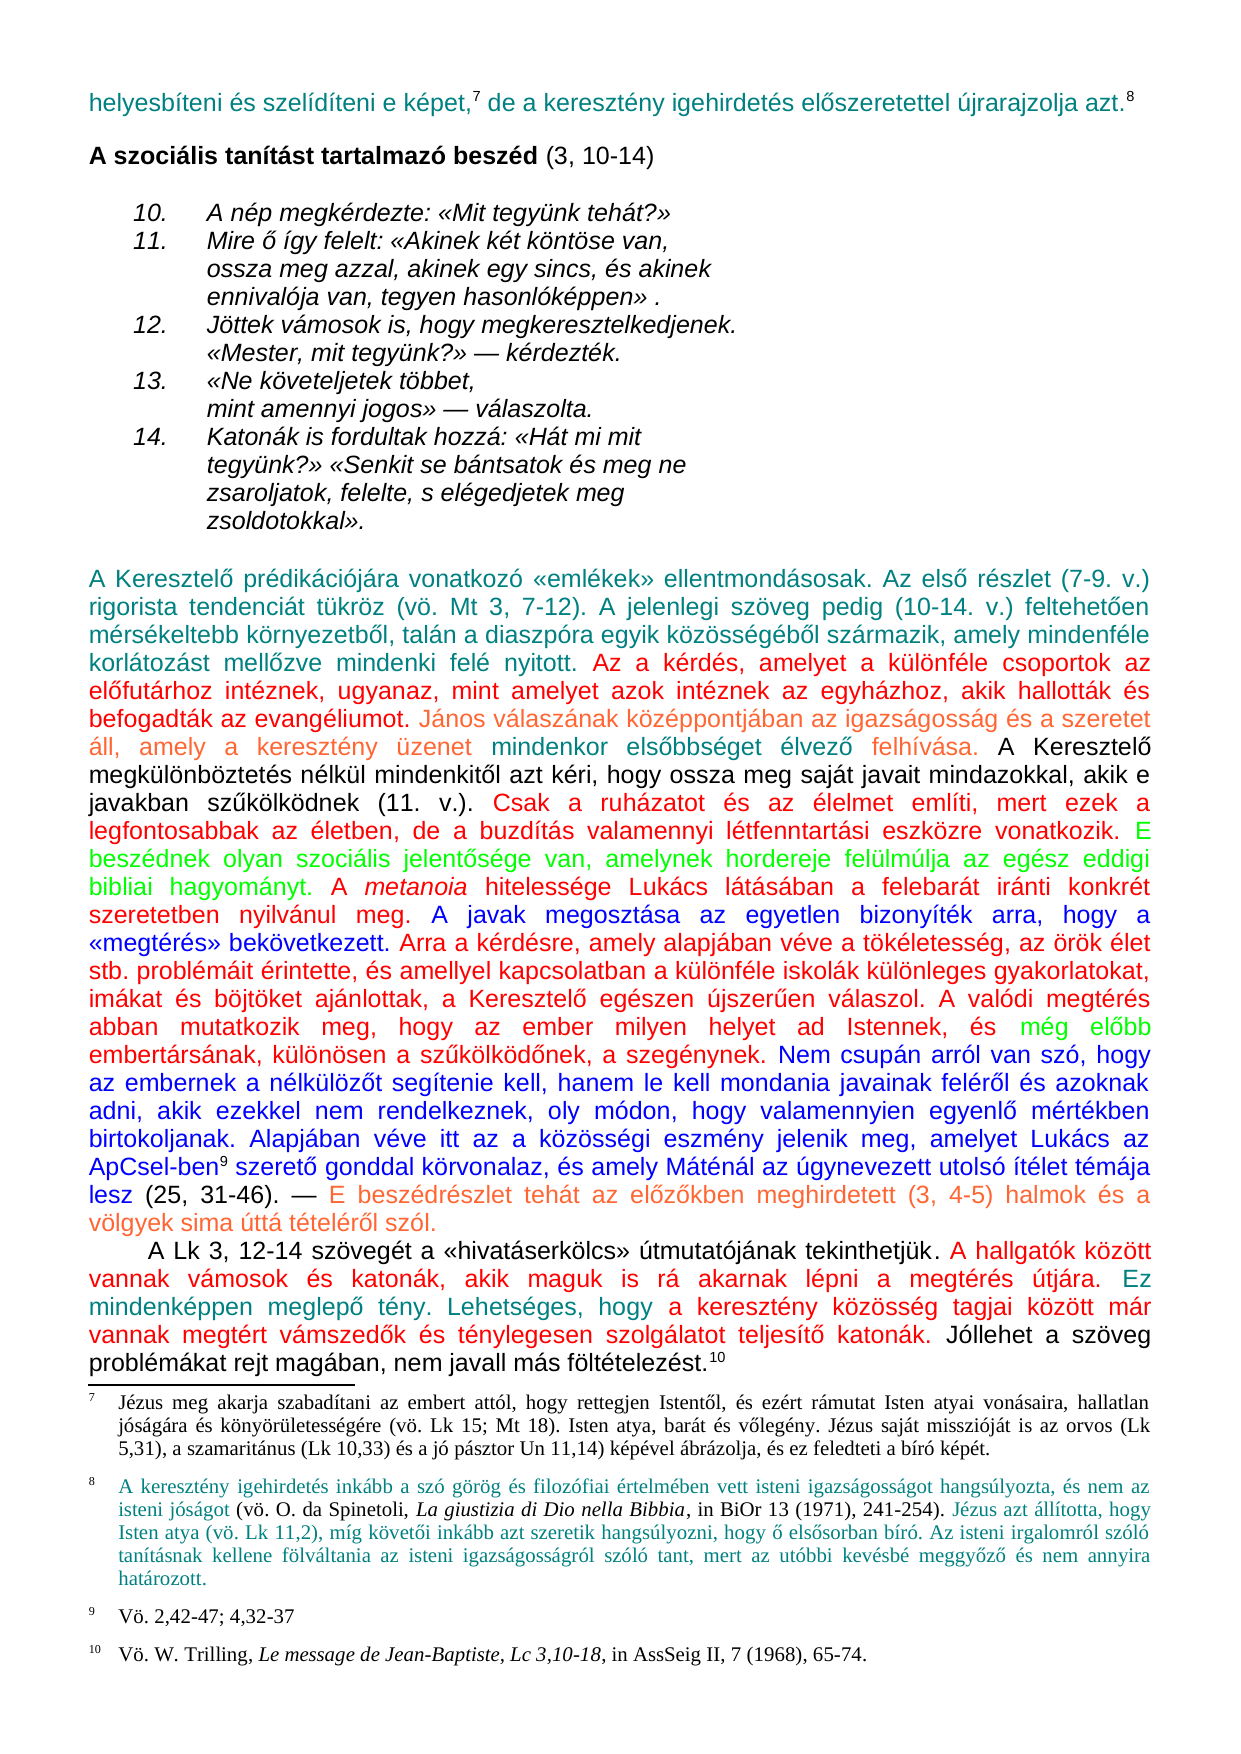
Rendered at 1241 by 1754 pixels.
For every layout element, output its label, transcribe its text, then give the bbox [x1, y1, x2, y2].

text Jézus meg akarja szabadítani az embert attól, hogy rettegjen Istentől, és ezért rámutat Isten atyai vonásaira, hallatlan jóságára és könyörületességére (vö. Lk 15; Mt 18). Isten atya, barát és vőlegény. Jézus saját misszióját is az orvos (Lk 5,31), a szamaritánus (Lk 10,33) és a jó pásztor Un 11,14) képével ábrázolja, és ez feledteti a bíró képét. [88, 1391, 1152, 1460]
text A Keresztelő prédikációjára vonatkozó «emlékek» ellentmondásosak. Az első részlet (7-9. v.) rigorista tendenciát tükröz (vö. Mt 3, 7-12). A jelenlegi szöveg pedig (10-14. v.) feltehetően mérsékeltebb környezetből, talán a diaszpóra egyik közösségéből származik, amely mindenféle korlátozást mellőzve mindenki felé nyitott. Az a kérdés, amelyet a különféle csoportok az előfutárhoz intéznek, ugyanaz, mint amelyet azok intéznek az egyházhoz, akik hallották és befogadták az evangéliumot. János válaszának középpontjában az igazságosság és a szeretet áll, amely a keresztény üzenet mindenkor elsőbbséget élvező felhívása. A Keresztelő megkülönböztetés nélkül mindenkitől azt kéri, hogy ossza meg saját javait mindazokkal, akik e javakban szűkölködnek (11. v.). Csak a ruházatot és az élelmet említi, mert ezek a legfontosabbak az életben, de a buzdítás valamennyi létfenntartási eszközre vonatkozik. E beszédnek olyan szociális jelentősége van, amelynek hordereje felülmúlja az egész eddigi bibliai hagyományt. A metanoia hitelessége Lukács látásában a felebarát iránti konkrét szeretetben nyilvánul meg. A javak megosztása az egyetlen bizonyíték arra, hogy a «megtérés» bekövetkezett. Arra a kérdésre, amely alapjában véve a tökéletesség, az örök élet stb. problémáit érintette, és amellyel kapcsolatban a különféle iskolák különleges gyakorlatokat, imákat és böjtöket ajánlottak, a Keresztelő egészen újszerűen válaszol. A valódi megtérés abban mutatkozik meg, hogy az ember milyen helyet ad Istennek, és még előbb embertársának, különösen a szűkölködőnek, a szegénynek. Nem csupán arról van szó, hogy az embernek a nélkülözőt segítenie kell, hanem le kell mondania javainak feléről és azoknak adni, akik ezekkel nem rendelkeznek, oly módon, hogy valamennyien egyenlő mértékben birtokoljanak. Alapjában véve itt az a közösségi eszmény jelenik meg, amelyet Lukács az ApCsel-ben szerető gonddal körvonalaz, és amely Máténál az úgynevezett utolsó ítélet témája lesz (25, 31-46). — E beszédrészlet tehát az előzőkben meghirdetett (3, 4-5) halmok és a völgyek sima úttá tételéről szól. [88, 564, 1152, 1237]
text 13. «Ne követeljetek többet, mint amennyi jogos» — válaszolta. [133, 367, 1152, 423]
text A szociális tanítást tartalmazó beszéd (3, 10-14) [88, 141, 1152, 169]
text A keresztény igehirdetés inkább a szó görög és filozófiai értelmében vett isteni igazságosságot hangsúlyozta, és nem az isteni jóságot (vö. O. da Spinetoli, La giustizia di Dio nella Bibbia, in BiOr 13 (1971), 241-254). Jézus azt állította, hogy Isten atya (vö. Lk 11,2), míg követői inkább azt szeretik hangsúlyozni, hogy ő elsősorban bíró. Az isteni irgalomról szóló tanításnak kellene fölváltania az isteni igazságosságról szóló tant, mert az utóbbi kevésbé meggyőző és nem annyira határozott. [88, 1475, 1152, 1590]
text Vö. 2,42-47; 4,32-37 [88, 1604, 1152, 1628]
text Vö. W. Trilling, Le message de Jean-Baptiste, Lc 3,10-18, in AssSeig II, 7 (1968), 65-74. [88, 1642, 1152, 1665]
text 10. A nép megkérdezte: «Mit tegyünk tehát?» [88, 199, 1152, 227]
text helyesbíteni és szelídíteni e képet, de a keresztény igehirdetés előszeretettel újrarajzolja azt. [88, 88, 1152, 117]
text 14. Katonák is fordultak hozzá: «Hát mi mit tegyünk?» «Senkit se bántsatok és meg ne zsaroljatok, felelte, s elégedjetek meg zsoldotokkal». [133, 423, 1152, 535]
text A Lk 3, 12-14 szövegét a «hivatáserkölcs» útmutatójának tekinthetjük. A hallgatók között vannak vámosok és katonák, akik maguk is rá akarnak lépni a megtérés útjára. Ez mindenképpen meglepő tény. Lehetséges, hogy a keresztény közösség tagjai között már vannak megtért vámszedők és ténylegesen szolgálatot teljesítő katonák. Jóllehet a szöveg problémákat rejt magában, nem javall más föltételezést. [88, 1237, 1152, 1377]
text 12. Jöttek vámosok is, hogy megkeresztelkedjenek. «Mester, mit tegyünk?» — kérdezték. [133, 311, 1152, 367]
text 11. Mire ő így felelt: «Akinek két köntöse van, ossza meg azzal, akinek egy sincs, és akinek ennivalója van, tegyen hasonlóképpen» . [133, 227, 1152, 311]
